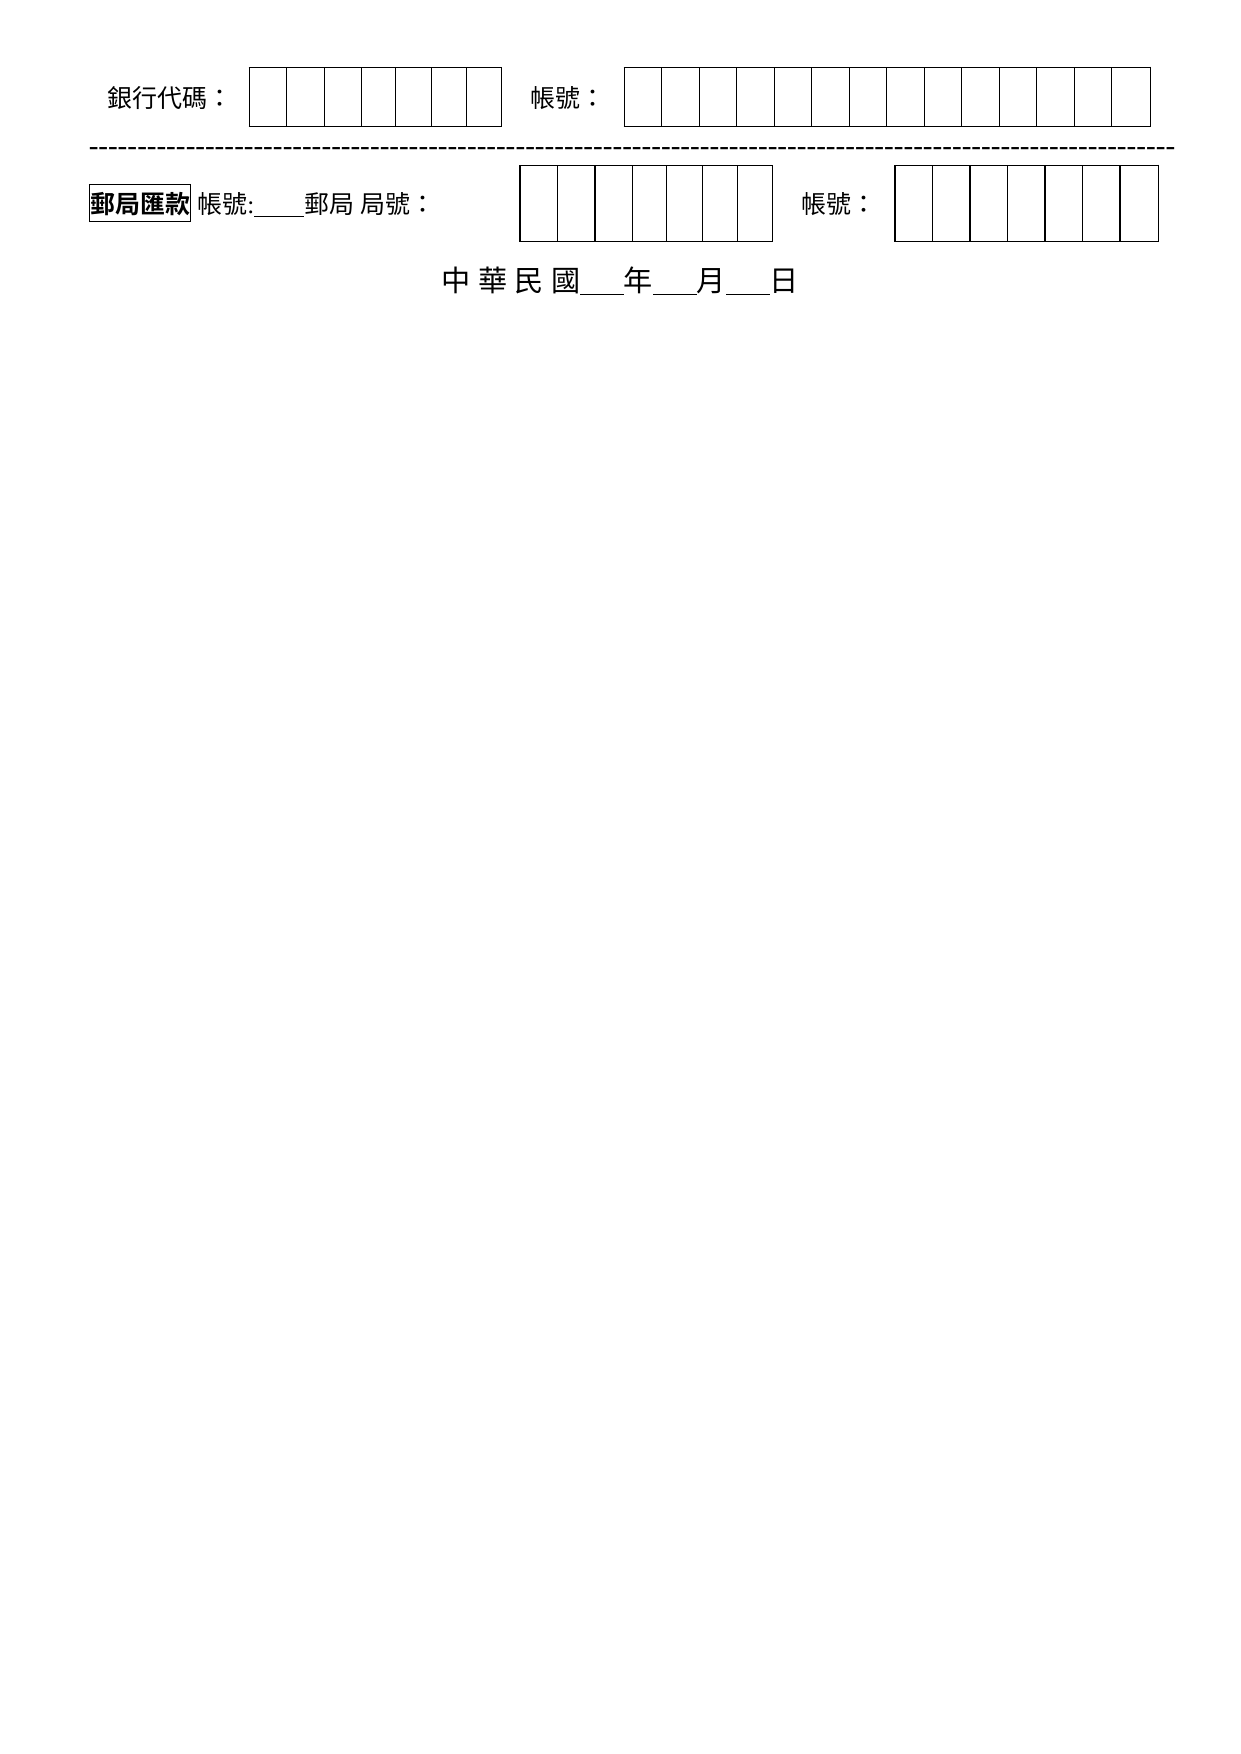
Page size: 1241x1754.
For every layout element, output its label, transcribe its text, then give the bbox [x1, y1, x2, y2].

table_header [887, 68, 924, 126]
table_header [362, 68, 395, 126]
table_header [933, 166, 969, 241]
table_header [467, 68, 501, 126]
table_header [1046, 166, 1082, 241]
table_header [896, 166, 932, 241]
table_header [558, 166, 594, 241]
table_header [737, 68, 774, 126]
table_header [521, 166, 557, 241]
table_header [775, 68, 811, 126]
table_header [812, 68, 849, 126]
table_header [1112, 68, 1150, 126]
table_header [325, 68, 361, 126]
table_header [971, 166, 1007, 241]
table_header [1075, 68, 1111, 126]
table_header [633, 166, 666, 241]
table_header [287, 68, 324, 126]
table_header [1000, 68, 1036, 126]
table_header [738, 166, 772, 241]
table_header 郵局匯款 帳號: 郵局 局號： [78, 165, 519, 241]
table_header [925, 68, 961, 126]
table_header [625, 68, 661, 126]
table_header [850, 68, 886, 126]
table_header [1083, 166, 1119, 241]
table_header [700, 68, 736, 126]
table_header [1037, 68, 1074, 126]
table_header [596, 166, 632, 241]
table_header [662, 68, 699, 126]
table_header 銀行代碼： [90, 67, 249, 126]
table_header [703, 166, 737, 241]
text 中 華 民 國 年 月 日 [89, 242, 1152, 317]
table_header [432, 68, 466, 126]
table_header [1121, 166, 1158, 241]
table_header 帳號： [773, 165, 894, 241]
table_header [396, 68, 431, 126]
table_header [1008, 166, 1044, 241]
table_header [667, 166, 702, 241]
table_header [250, 68, 286, 126]
table_header 帳號： [502, 67, 624, 126]
table_header [962, 68, 999, 126]
